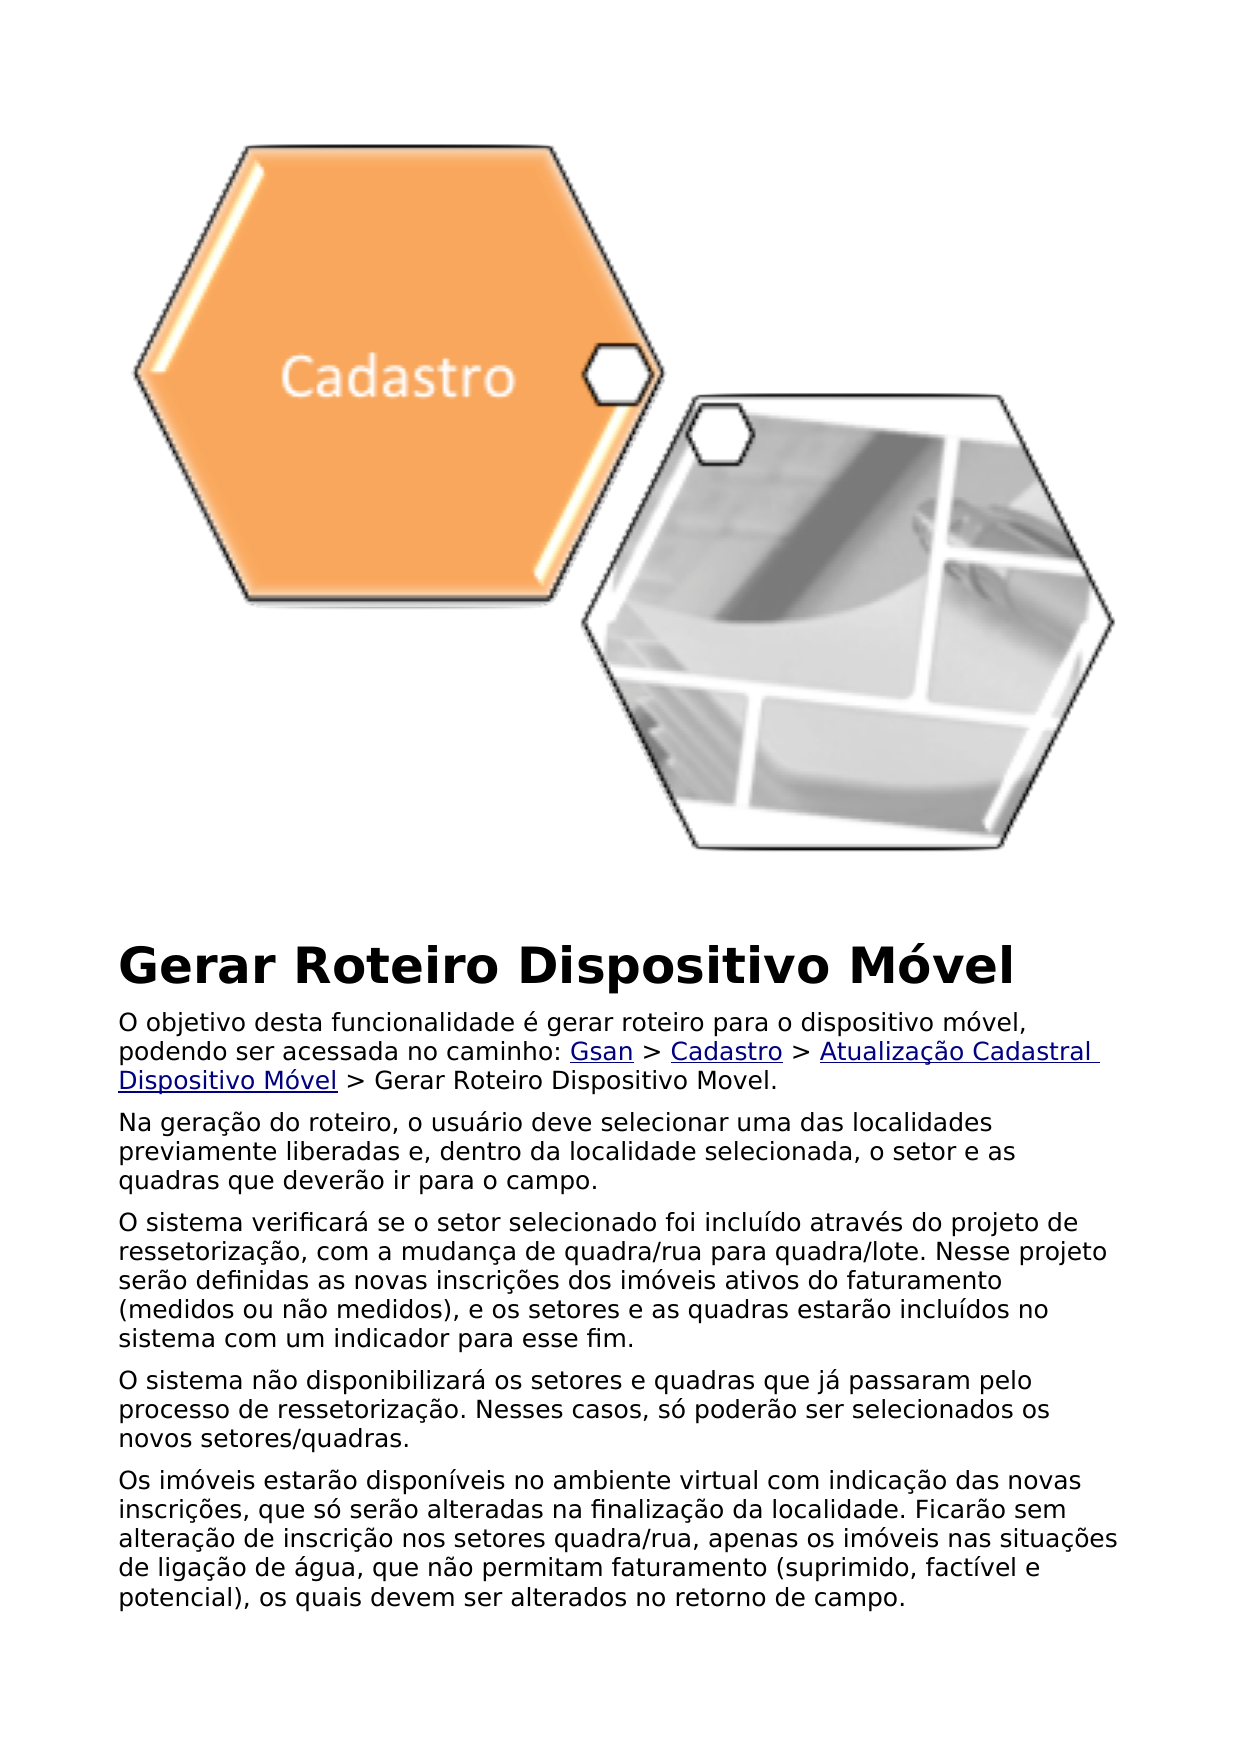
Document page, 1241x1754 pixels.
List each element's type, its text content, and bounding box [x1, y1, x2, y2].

text O objetivo desta funcionalidade é gerar roteiro para o dispositivo móvel, podendo ser acessada no caminho: Gsan > Cadastro > Atualização Cadastral Dispositivo Móvel > Gerar Roteiro Dispositivo Movel. [118, 1008, 1122, 1095]
text Na geração do roteiro, o usuário deve selecionar uma das localidades previamente liberadas e, dentro da localidade selecionada, o setor e as quadras que deverão ir para o campo. [118, 1108, 1122, 1195]
picture [118, 118, 1123, 871]
text O sistema verificará se o setor selecionado foi incluído através do projeto de ressetorização, com a mudança de quadra/rua para quadra/lote. Nesse projeto serão definidas as novas inscrições dos imóveis ativos do faturamento (medidos ou não medidos), e os setores e as quadras estarão incluídos no sistema com um indicador para esse fim. [118, 1208, 1122, 1354]
subtitle Gerar Roteiro Dispositivo Móvel [118, 937, 1122, 995]
text O sistema não disponibilizará os setores e quadras que já passaram pelo processo de ressetorização. Nesses casos, só poderão ser selecionados os novos setores/quadras. [118, 1366, 1122, 1454]
text Os imóveis estarão disponíveis no ambiente virtual com indicação das novas inscrições, que só serão alteradas na finalização da localidade. Ficarão sem alteração de inscrição nos setores quadra/rua, apenas os imóveis nas situações de ligação de água, que não permitam faturamento (suprimido, factível e potencial), os quais devem ser alterados no retorno de campo. [118, 1466, 1122, 1612]
